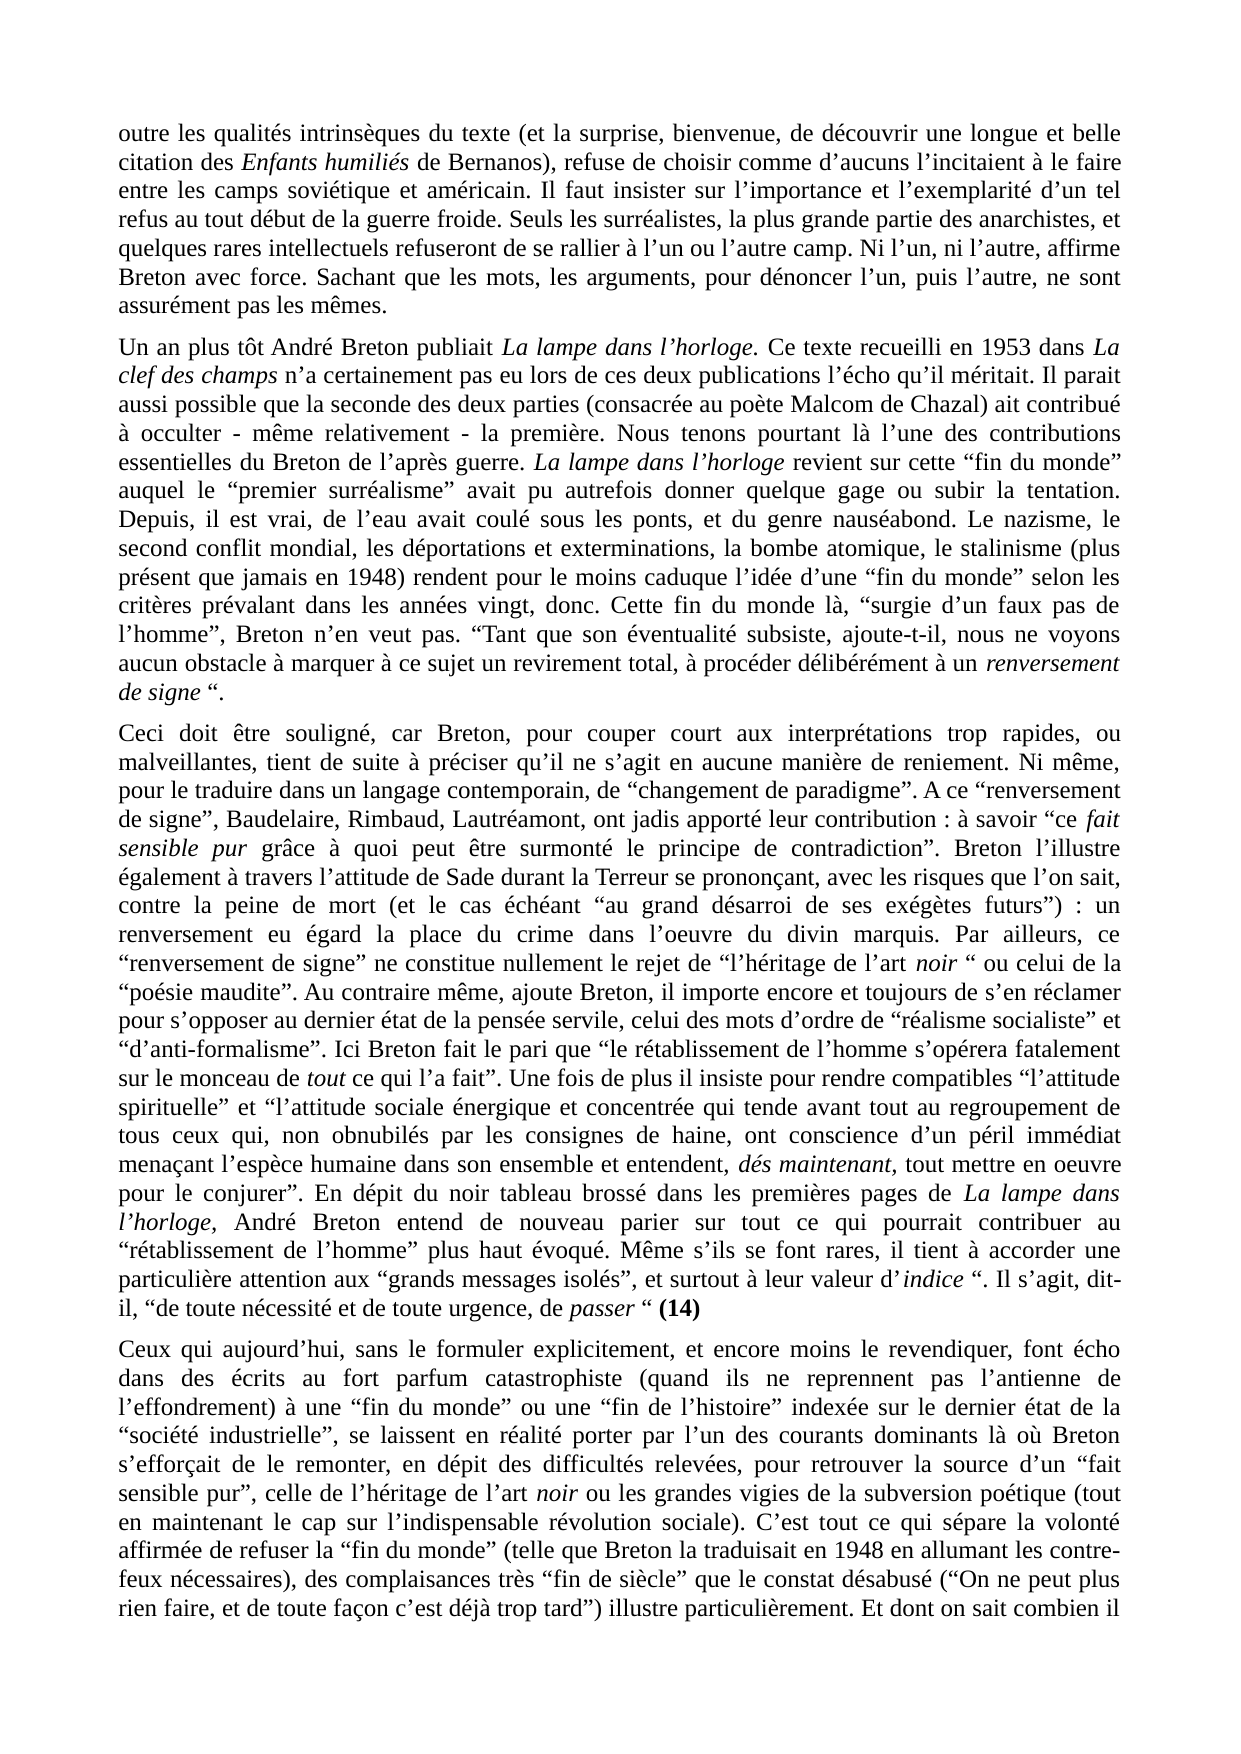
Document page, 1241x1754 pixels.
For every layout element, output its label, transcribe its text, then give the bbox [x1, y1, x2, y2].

text Ceux qui aujourd’hui, sans le formuler explicitement, et encore moins le revendiquer, font écho dans des écrits au fort parfum catastrophiste (quand ils ne reprennent pas l’antienne de l’effondrement) à une “fin du monde” ou une “fin de l’histoire” indexée sur le dernier état de la “société industrielle”, se laissent en réalité porter par l’un des courants dominants là où Breton s’efforçait de le remonter, en dépit des difficultés relevées, pour retrouver la source d’un “fait sensible pur”, celle de l’héritage de l’art noir ou les grandes vigies de la subversion poétique (tout en maintenant le cap sur l’indispensable révolution sociale). C’est tout ce qui sépare la volonté affirmée de refuser la “fin du monde” (telle que Breton la traduisait en 1948 en allumant les contre-feux nécessaires), des complaisances très “fin de siècle” que le constat désabusé (“On ne peut plus rien faire, et de toute façon c’est déjà trop tard”) illustre particulièrement. Et dont on sait combien il [118, 1334, 1122, 1622]
text outre les qualités intrinsèques du texte (et la surprise, bienvenue, de découvrir une longue et belle citation des Enfants humiliés de Bernanos), refuse de choisir comme d’aucuns l’incitaient à le faire entre les camps soviétique et américain. Il faut insister sur l’importance et l’exemplarité d’un tel refus au tout début de la guerre froide. Seuls les surréalistes, la plus grande partie des anarchistes, et quelques rares intellectuels refuseront de se rallier à l’un ou l’autre camp. Ni l’un, ni l’autre, affirme Breton avec force. Sachant que les mots, les arguments, pour dénoncer l’un, puis l’autre, ne sont assurément pas les mêmes. [118, 118, 1122, 319]
text Un an plus tôt André Breton publiait La lampe dans l’horloge. Ce texte recueilli en 1953 dans La clef des champs n’a certainement pas eu lors de ces deux publications l’écho qu’il méritait. Il parait aussi possible que la seconde des deux parties (consacrée au poète Malcom de Chazal) ait contribué à occulter - même relativement - la première. Nous tenons pourtant là l’une des contributions essentielles du Breton de l’après guerre. La lampe dans l’horloge revient sur cette “fin du monde” auquel le “premier surréalisme” avait pu autrefois donner quelque gage ou subir la tentation. Depuis, il est vrai, de l’eau avait coulé sous les ponts, et du genre nauséabond. Le nazisme, le second conflit mondial, les déportations et exterminations, la bombe atomique, le stalinisme (plus présent que jamais en 1948) rendent pour le moins caduque l’idée d’une “fin du monde” selon les critères prévalant dans les années vingt, donc. Cette fin du monde là, “surgie d’un faux pas de l’homme”, Breton n’en veut pas. “Tant que son éventualité subsiste, ajoute-t-il, nous ne voyons aucun obstacle à marquer à ce sujet un revirement total, à procéder délibérément à un renversement de signe “. [118, 332, 1122, 706]
text Ceci doit être souligné, car Breton, pour couper court aux interprétations trop rapides, ou malveillantes, tient de suite à préciser qu’il ne s’agit en aucune manière de reniement. Ni même, pour le traduire dans un langage contemporain, de “changement de paradigme”. A ce “renversement de signe”, Baudelaire, Rimbaud, Lautréamont, ont jadis apporté leur contribution : à savoir “ce fait sensible pur grâce à quoi peut être surmonté le principe de contradiction”. Breton l’illustre également à travers l’attitude de Sade durant la Terreur se prononçant, avec les risques que l’on sait, contre la peine de mort (et le cas échéant “au grand désarroi de ses exégètes futurs”) : un renversement eu égard la place du crime dans l’oeuvre du divin marquis. Par ailleurs, ce “renversement de signe” ne constitue nullement le rejet de “l’héritage de l’art noir “ ou celui de la “poésie maudite”. Au contraire même, ajoute Breton, il importe encore et toujours de s’en réclamer pour s’opposer au dernier état de la pensée servile, celui des mots d’ordre de “réalisme socialiste” et “d’anti-formalisme”. Ici Breton fait le pari que “le rétablissement de l’homme s’opérera fatalement sur le monceau de tout ce qui l’a fait”. Une fois de plus il insiste pour rendre compatibles “l’attitude spirituelle” et “l’attitude sociale énergique et concentrée qui tende avant tout au regroupement de tous ceux qui, non obnubilés par les consignes de haine, ont conscience d’un péril immédiat menaçant l’espèce humaine dans son ensemble et entendent, dés maintenant, tout mettre en oeuvre pour le conjurer”. En dépit du noir tableau brossé dans les premières pages de La lampe dans l’horloge, André Breton entend de nouveau parier sur tout ce qui pourrait contribuer au “rétablissement de l’homme” plus haut évoqué. Même s’ils se font rares, il tient à accorder une particulière attention aux “grands messages isolés”, et surtout à leur valeur d’indice “. Il s’agit, dit-il, “de toute nécessité et de toute urgence, de passer “ (14) [118, 718, 1122, 1322]
